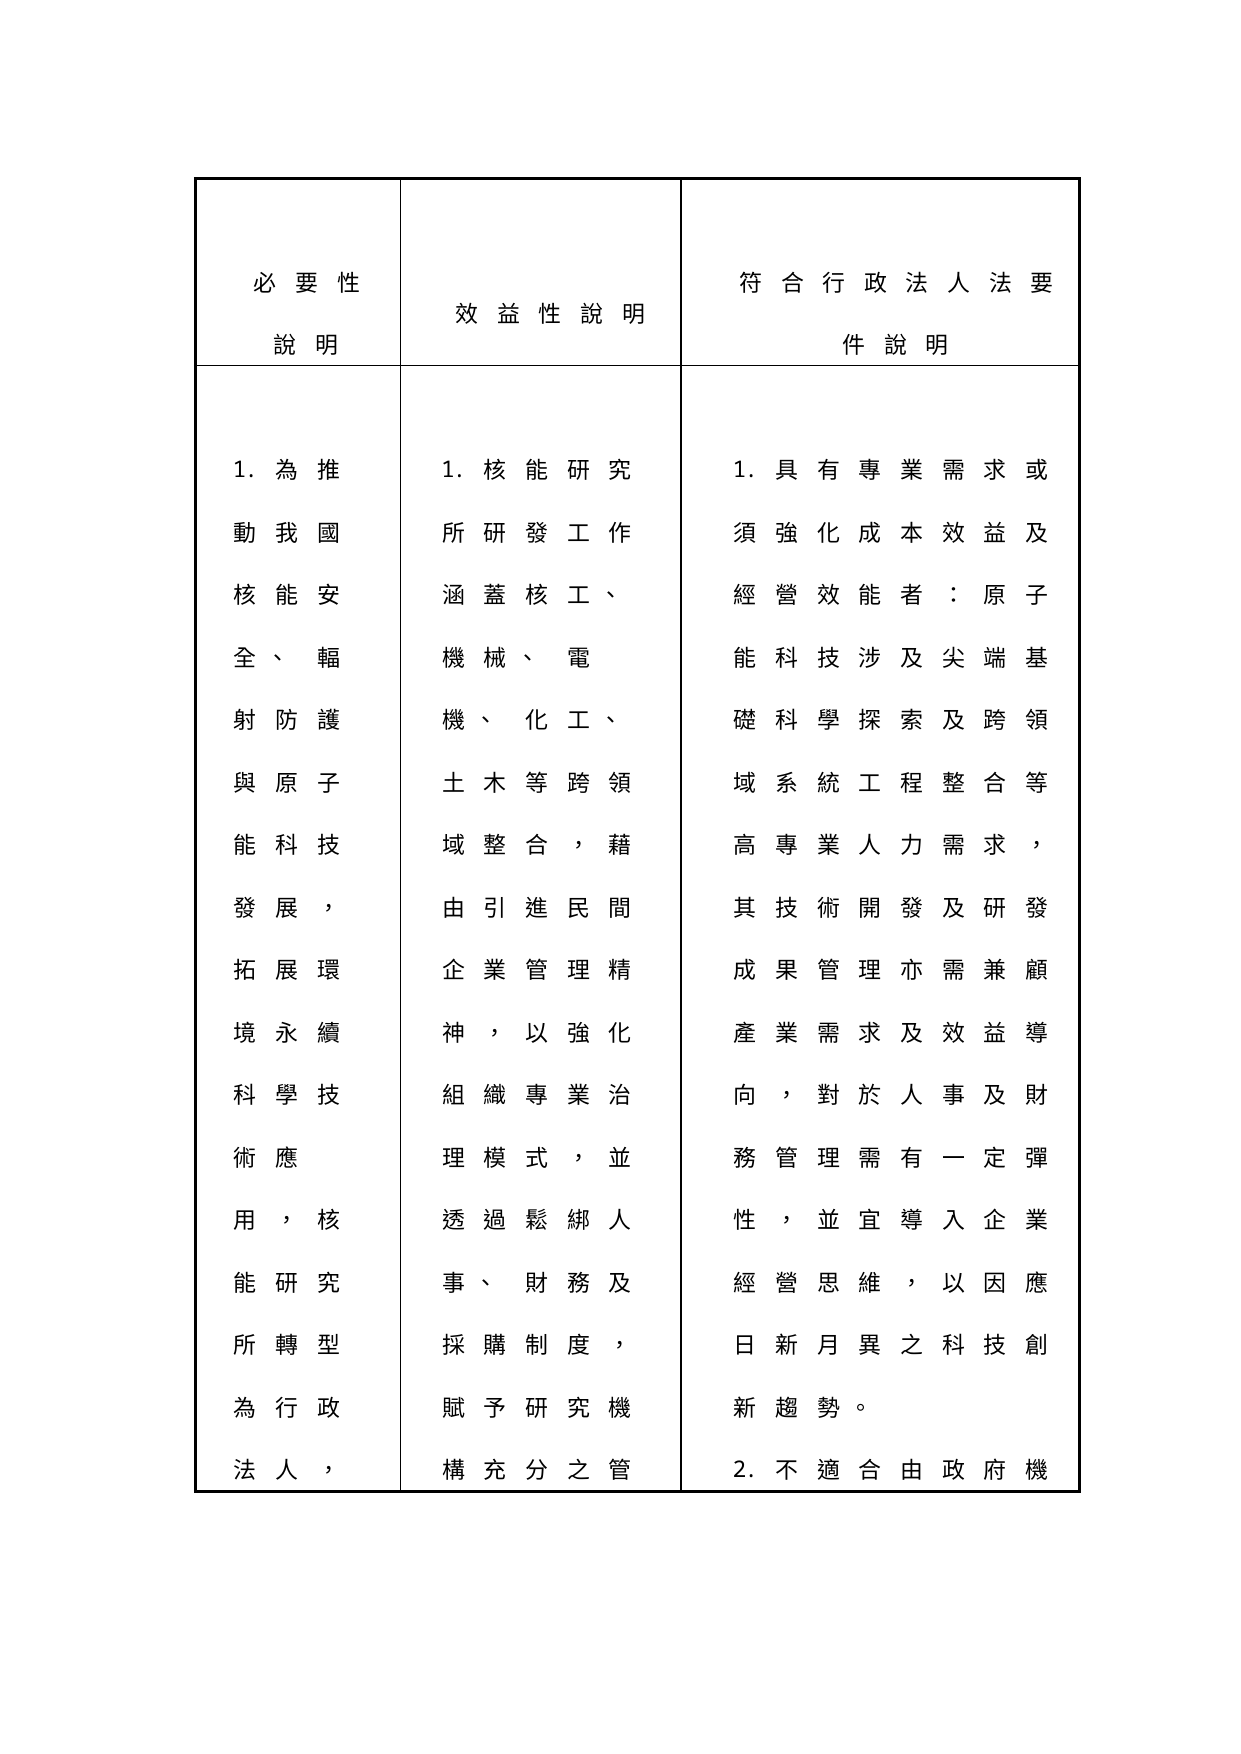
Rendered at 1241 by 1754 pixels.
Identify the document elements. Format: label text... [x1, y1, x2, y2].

table_header 符合行政法人法要件說明 [682, 180, 1078, 365]
table_header 必要性說明 [197, 180, 400, 365]
table_cell 1.為推動我國核能安全、輻射防護與原子能科技發展，拓展環境永續科學技術應用，核能研究所轉型為行政法人， [197, 366, 400, 1490]
table_cell 1.核能研究所研發工作涵蓋核工、機械、電機、化工、土木等跨領域整合，藉由引進民間企業管理精神，以強化組織專業治理模式，並透過鬆綁人事、財務及採購制度，賦予研究機構充分之管 [401, 366, 680, 1490]
table_cell 1.具有專業需求或須強化成本效益及經營效能者：原子能科技涉及尖端基礎科學探索及跨領域系統工程整合等高專業人力需求，其技術開發及研發成果管理亦需兼顧產業需求及效益導向，對於人事及財務管理需有一定彈性，並宜導入企業經營思維，以因應日新月異之科技創新趨勢。 2.不適合由政府機 [682, 366, 1078, 1490]
table_header 效益性說明 [401, 180, 680, 365]
